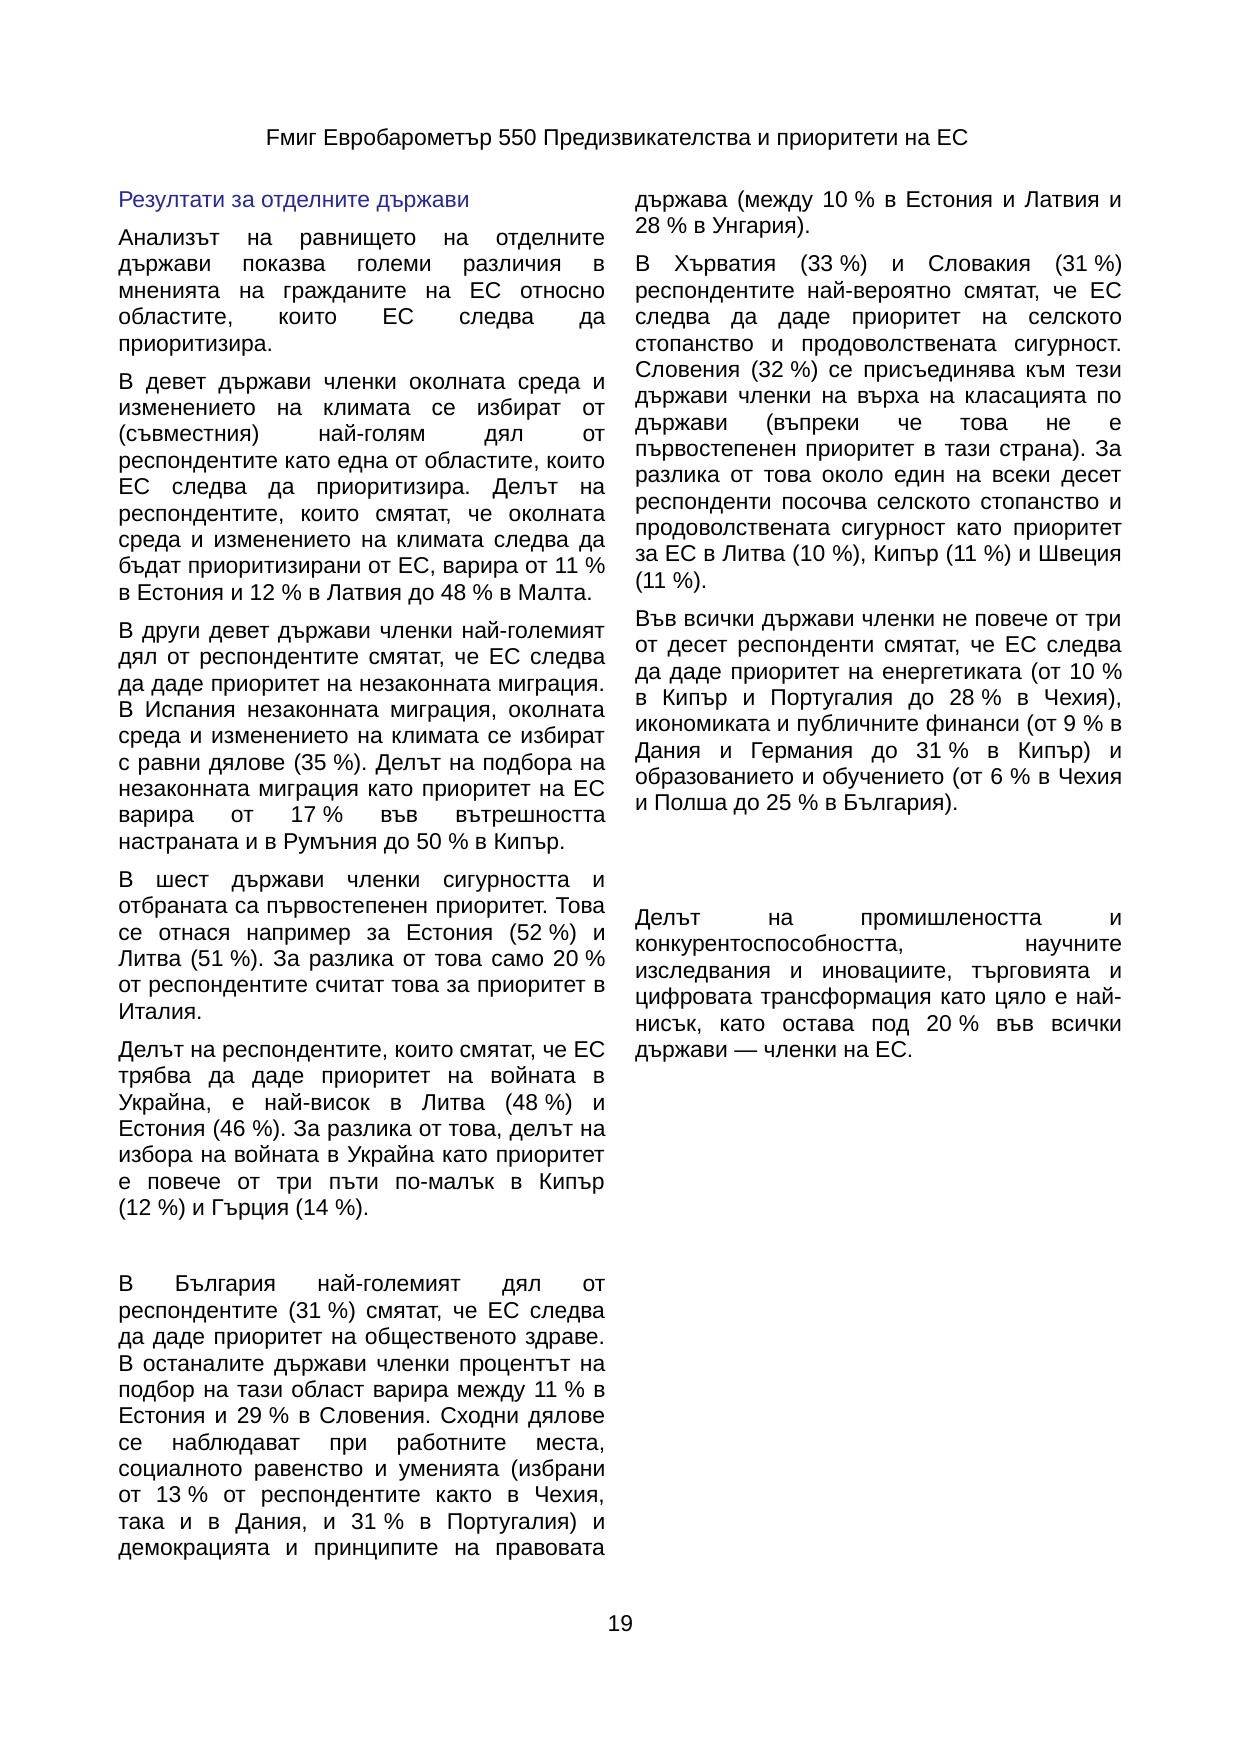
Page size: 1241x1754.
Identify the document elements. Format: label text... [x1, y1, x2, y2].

text В Хърватия (33 %) и Словакия (31 %) респондентите най-вероятно смятат, че ЕС следва да даде приоритет на селското стопанство и продоволствената сигурност. Словения (32 %) се присъединява към тези държави членки на върха на класацията по държави (въпреки че това не е първостепенен приоритет в тази страна). За разлика от това около един на всеки десет респонденти посочва селското стопанство и продоволствената сигурност като приоритет за ЕС в Литва (10 %), Кипър (11 %) и Швеция (11 %). [635, 250, 1122, 593]
text В шест държави членки сигурността и отбраната са първостепенен приоритет. Това се отнася например за Естония (52 %) и Литва (51 %). За разлика от това само 20 % от респондентите считат това за приоритет в Италия. [118, 866, 605, 1024]
text Делът на респондентите, които смятат, че ЕС трябва да даде приоритет на войната в Украйна, е най-висок в Литва (48 %) и Естония (46 %). За разлика от това, делът на избора на войната в Украйна като приоритет е повече от три пъти по-малък в Кипър (12 %) и Гърция (14 %). [118, 1036, 605, 1220]
text В девет държави членки околната среда и изменението на климата се избират от (съвместния) най-голям дял от респондентите като една от областите, които ЕС следва да приоритизира. Делът на респондентите, които смятат, че околната среда и изменението на климата следва да бъдат приоритизирани от ЕС, варира от 11 % в Естония и 12 % в Латвия до 48 % в Малта. [118, 368, 605, 605]
text В други девет държави членки най-големият дял от респондентите смятат, че ЕС следва да даде приоритет на незаконната миграция. В Испания незаконната миграция, околната среда и изменението на климата се избират с равни дялове (35 %). Делът на подбора на незаконната миграция като приоритет на ЕС варира от 17 % във вътрешността настраната и в Румъния до 50 % в Кипър. [118, 617, 605, 854]
text Във всички държави членки не повече от три от десет респонденти смятат, че ЕС следва да даде приоритет на енергетиката (от 10 % в Кипър и Португалия до 28 % в Чехия), икономиката и публичните финанси (от 9 % в Дания и Германия до 31 % в Кипър) и образованието и обучението (от 6 % в Чехия и Полша до 25 % в България). [635, 605, 1122, 816]
text държава (между 10 % в Естония и Латвия и 28 % в Унгария). [635, 186, 1122, 238]
text Анализът на равнището на отделните държави показва големи различия в мненията на гражданите на ЕС относно областите, които ЕС следва да приоритизира. [118, 224, 605, 356]
text Делът на промишлеността и конкурентоспособността, научните изследвания и иновациите, търговията и цифровата трансформация като цяло е най-нисък, като остава под 20 % във всички държави — членки на ЕС. [635, 904, 1122, 1062]
text Резултати за отделните държави [118, 186, 605, 212]
text В България най-големият дял от респондентите (31 %) смятат, че ЕС следва да даде приоритет на общественото здраве. В останалите държави членки процентът на подбор на тази област варира между 11 % в Естония и 29 % в Словения. Сходни дялове се наблюдават при работните места, социалното равенство и уменията (избрани от 13 % от респондентите както в Чехия, така и в Дания, и 31 % в Португалия) и демокрацията и принципите на правовата [118, 1270, 605, 1560]
